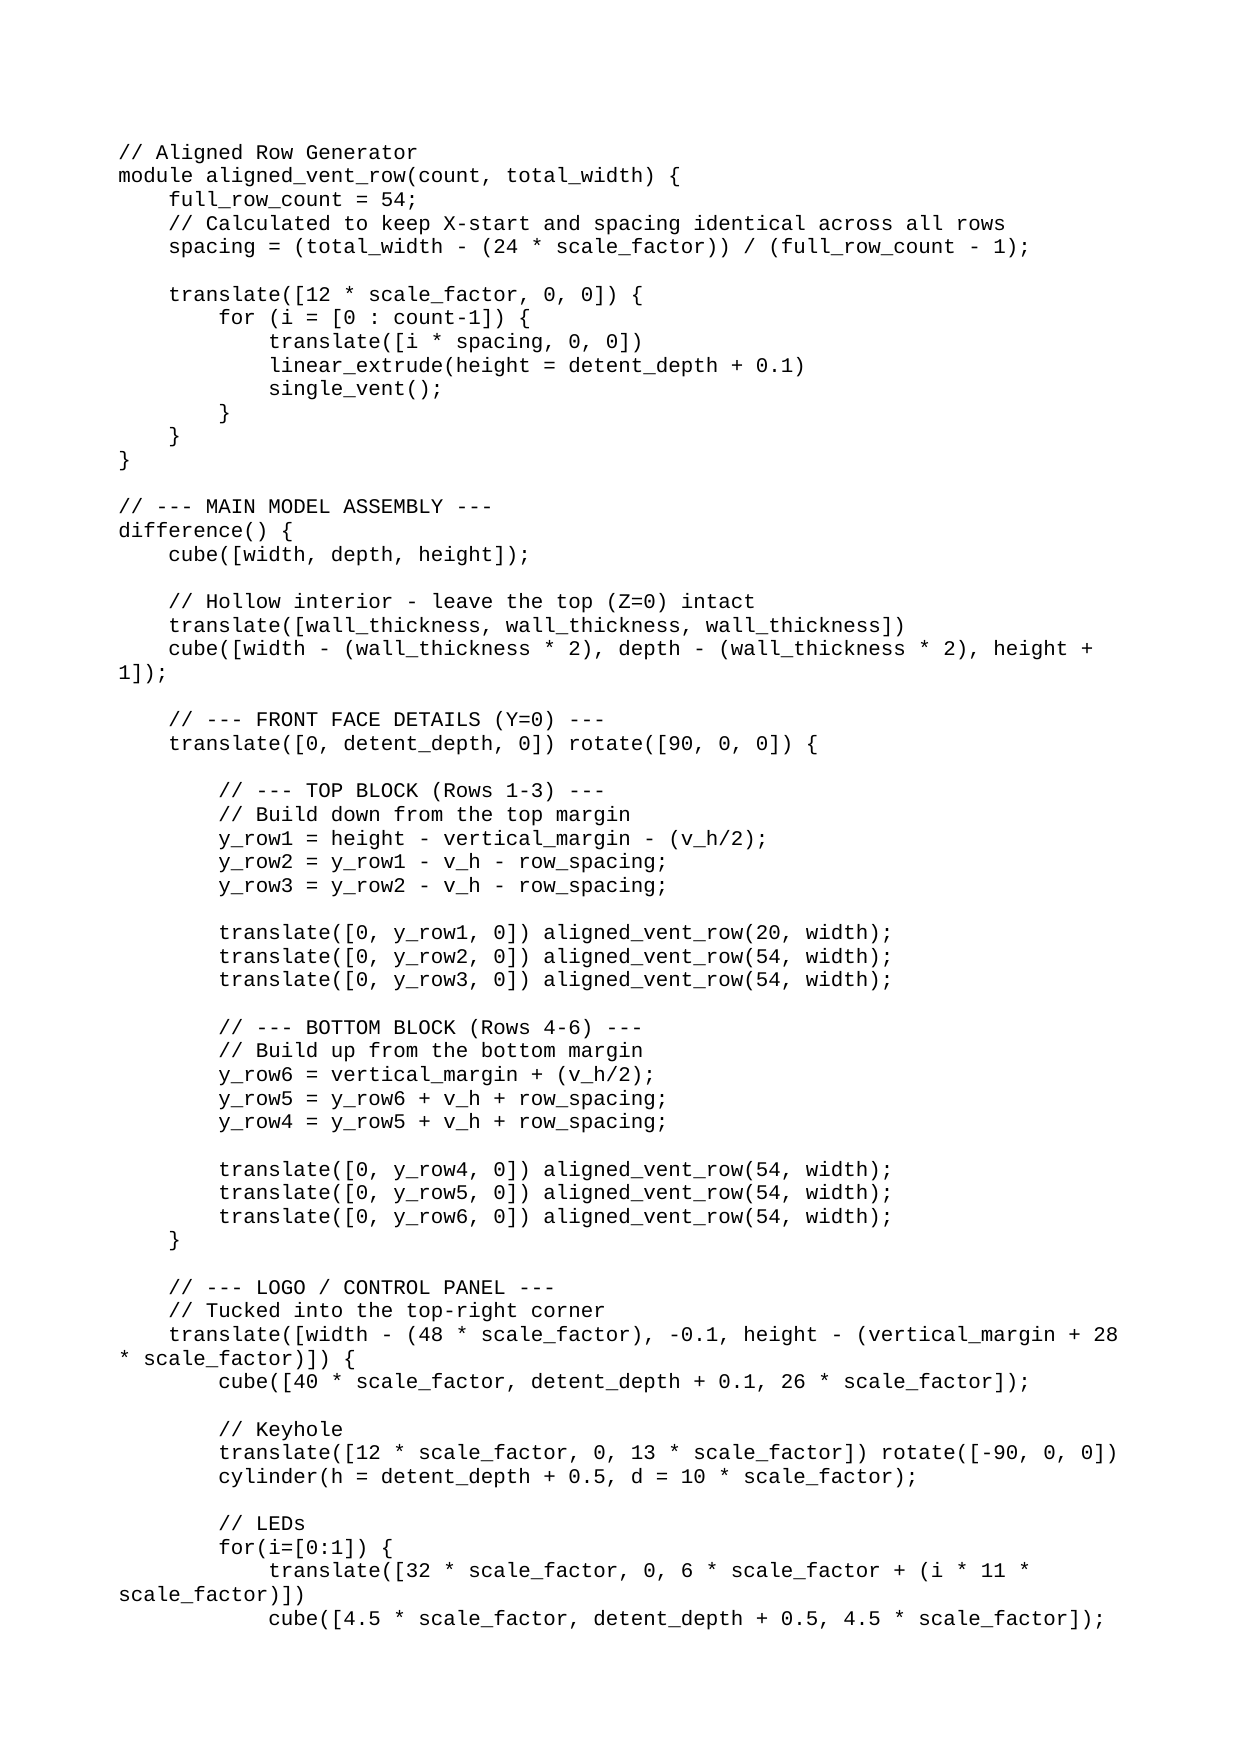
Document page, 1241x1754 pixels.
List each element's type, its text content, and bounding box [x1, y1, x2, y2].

text for (i = [0 : count-1]) { [118, 307, 1122, 331]
text // Build down from the top margin [118, 804, 1122, 827]
text translate([width - (48 * scale_factor), -0.1, height - (vertical_margin + 28 * scale_factor)]) { [118, 1324, 1122, 1371]
text translate([i * spacing, 0, 0]) [118, 331, 1122, 354]
text y_row1 = height - vertical_margin - (v_h/2); [118, 827, 1122, 851]
text linear_extrude(height = detent_depth + 0.1) [118, 354, 1122, 378]
text spacing = (total_width - (24 * scale_factor)) / (full_row_count - 1); [118, 236, 1122, 260]
text translate([32 * scale_factor, 0, 6 * scale_factor + (i * 11 * scale_factor)]) [118, 1561, 1122, 1608]
text cube([width, depth, height]); [118, 544, 1122, 567]
text } [118, 402, 1122, 426]
text // Hollow interior - leave the top (Z=0) intact [118, 591, 1122, 615]
text module aligned_vent_row(count, total_width) { [118, 165, 1122, 189]
text y_row3 = y_row2 - v_h - row_spacing; [118, 875, 1122, 898]
text for(i=[0:1]) { [118, 1537, 1122, 1561]
text translate([0, detent_depth, 0]) rotate([90, 0, 0]) { [118, 733, 1122, 757]
text // Calculated to keep X-start and spacing identical across all rows [118, 213, 1122, 236]
text translate([0, y_row2, 0]) aligned_vent_row(54, width); [118, 946, 1122, 969]
text translate([0, y_row1, 0]) aligned_vent_row(20, width); [118, 922, 1122, 946]
text // --- BOTTOM BLOCK (Rows 4-6) --- [118, 1017, 1122, 1040]
text // Keyhole [118, 1419, 1122, 1442]
text // --- TOP BLOCK (Rows 1-3) --- [118, 780, 1122, 804]
text // --- LOGO / CONTROL PANEL --- [118, 1277, 1122, 1300]
text translate([0, y_row6, 0]) aligned_vent_row(54, width); [118, 1206, 1122, 1229]
text } [118, 449, 1122, 473]
text difference() { [118, 520, 1122, 544]
text // --- MAIN MODEL ASSEMBLY --- [118, 496, 1122, 520]
text y_row5 = y_row6 + v_h + row_spacing; [118, 1088, 1122, 1111]
text translate([12 * scale_factor, 0, 13 * scale_factor]) rotate([-90, 0, 0]) [118, 1442, 1122, 1466]
text // Aligned Row Generator [118, 142, 1122, 165]
text cube([40 * scale_factor, detent_depth + 0.1, 26 * scale_factor]); [118, 1371, 1122, 1395]
text // Tucked into the top-right corner [118, 1300, 1122, 1324]
text } [118, 1229, 1122, 1253]
text single_vent(); [118, 378, 1122, 402]
text full_row_count = 54; [118, 189, 1122, 213]
text y_row4 = y_row5 + v_h + row_spacing; [118, 1111, 1122, 1135]
text translate([wall_thickness, wall_thickness, wall_thickness]) [118, 615, 1122, 638]
text y_row2 = y_row1 - v_h - row_spacing; [118, 851, 1122, 875]
text translate([12 * scale_factor, 0, 0]) { [118, 284, 1122, 307]
text cube([4.5 * scale_factor, detent_depth + 0.5, 4.5 * scale_factor]); [118, 1608, 1122, 1631]
text // LEDs [118, 1513, 1122, 1537]
text // --- FRONT FACE DETAILS (Y=0) --- [118, 709, 1122, 733]
text cube([width - (wall_thickness * 2), depth - (wall_thickness * 2), height + 1]); [118, 638, 1122, 686]
text // Build up from the bottom margin [118, 1040, 1122, 1064]
text translate([0, y_row5, 0]) aligned_vent_row(54, width); [118, 1182, 1122, 1206]
text } [118, 426, 1122, 449]
text translate([0, y_row3, 0]) aligned_vent_row(54, width); [118, 969, 1122, 993]
text y_row6 = vertical_margin + (v_h/2); [118, 1064, 1122, 1088]
text translate([0, y_row4, 0]) aligned_vent_row(54, width); [118, 1158, 1122, 1182]
text cylinder(h = detent_depth + 0.5, d = 10 * scale_factor); [118, 1466, 1122, 1489]
